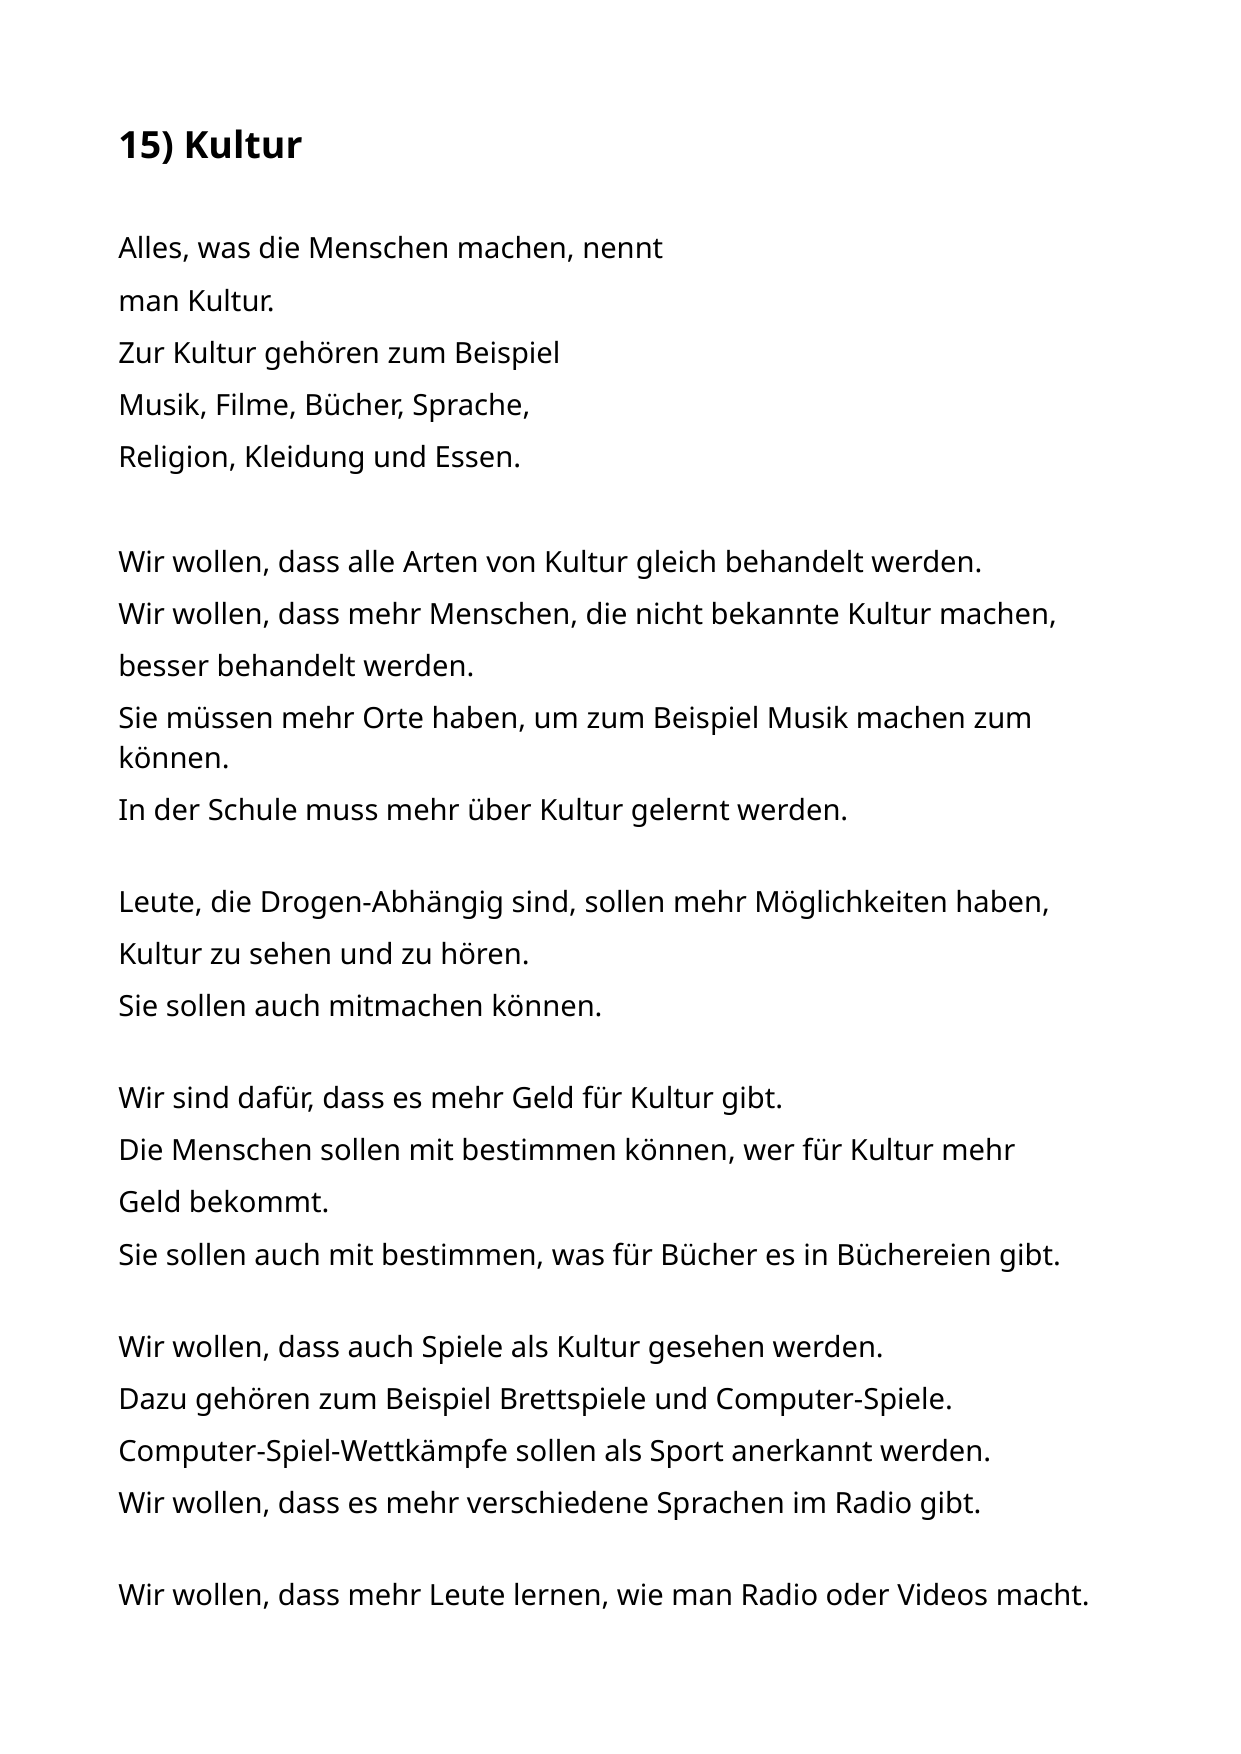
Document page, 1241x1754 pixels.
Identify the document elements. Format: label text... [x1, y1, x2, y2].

text Sie sollen auch mit bestimmen, was für Bücher es in Büchereien gibt. [118, 1234, 1150, 1274]
text Leute, die Drogen-Abhängig sind, sollen mehr Möglichkeiten haben, [118, 841, 1150, 921]
text besser behandelt werden. [118, 645, 1150, 685]
text Computer-Spiel-Wettkämpfe sollen als Sport anerkannt werden. [118, 1430, 1150, 1470]
text Wir wollen, dass auch Spiele als Kultur gesehen werden. [118, 1286, 1150, 1366]
text man Kultur. [118, 280, 1150, 319]
text Alles, was die Menschen machen, nennt [118, 228, 1150, 267]
text Wir wollen, dass mehr Menschen, die nicht bekannte Kultur machen, [118, 593, 1150, 633]
subtitle 15) Kultur [118, 118, 1150, 169]
text Wir wollen, dass alle Arten von Kultur gleich behandelt werden. [118, 541, 1150, 581]
text Sie müssen mehr Orte haben, um zum Beispiel Musik machen zum können. [118, 697, 1150, 777]
text Dazu gehören zum Beispiel Brettspiele und Computer-Spiele. [118, 1378, 1150, 1418]
text In der Schule muss mehr über Kultur gelernt werden. [118, 789, 1150, 829]
text Die Menschen sollen mit bestimmen können, wer für Kultur mehr [118, 1129, 1150, 1169]
text Kultur zu sehen und zu hören. [118, 933, 1150, 973]
text Religion, Kleidung und Essen. [118, 436, 1150, 476]
text Musik, Filme, Bücher, Sprache, [118, 384, 1150, 424]
text Zur Kultur gehören zum Beispiel [118, 332, 1150, 372]
text Geld bekommt. [118, 1182, 1150, 1221]
text Wir sind dafür, dass es mehr Geld für Kultur gibt. [118, 1038, 1150, 1117]
text Wir wollen, dass es mehr verschiedene Sprachen im Radio gibt. [118, 1482, 1150, 1522]
text Sie sollen auch mitmachen können. [118, 986, 1150, 1025]
text Wir wollen, dass mehr Leute lernen, wie man Radio oder Videos macht. [118, 1534, 1150, 1614]
